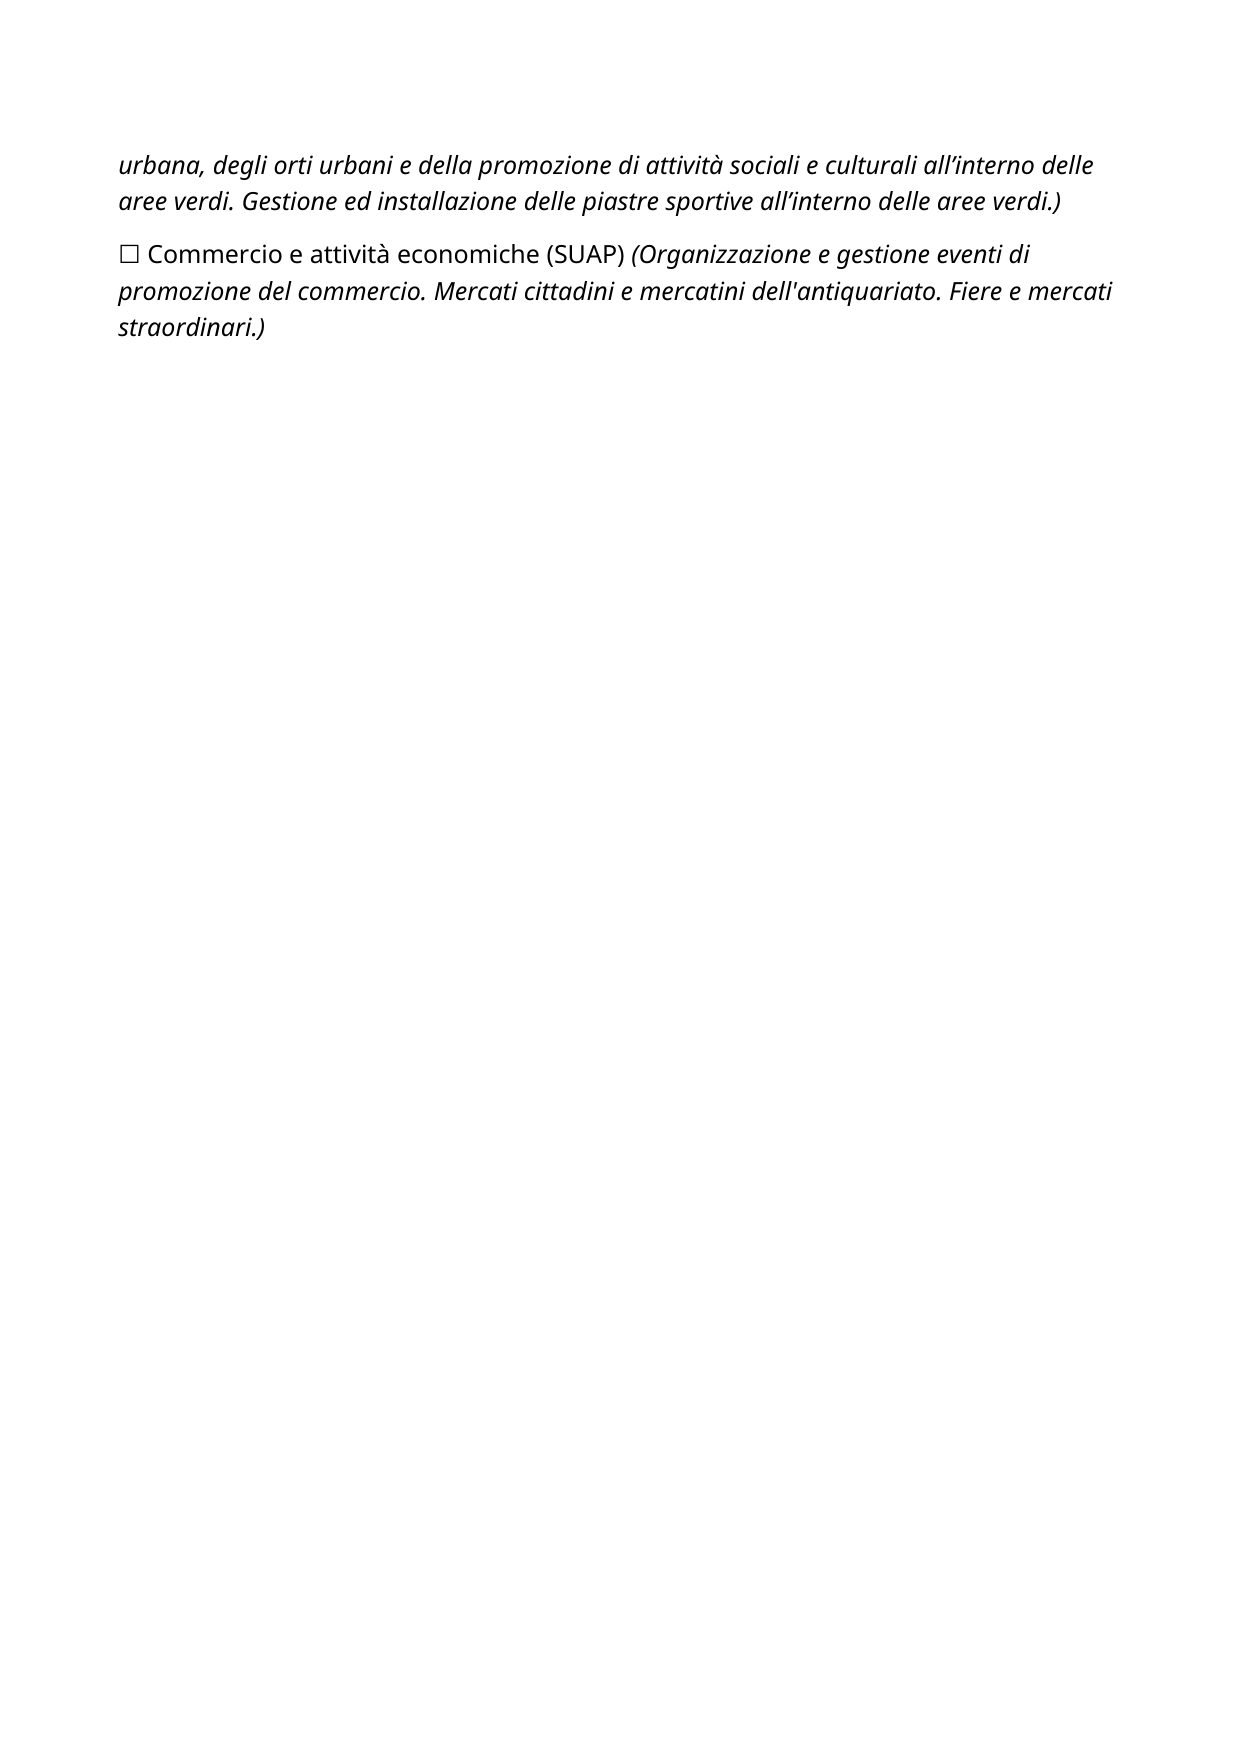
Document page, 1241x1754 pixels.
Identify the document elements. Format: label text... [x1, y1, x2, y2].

text ☐ Commercio e attività economiche (SUAP) (Organizzazione e gestione eventi di promozione del commercio. Mercati cittadini e mercatini dell'antiquariato. Fiere e mercati straordinari.) [118, 237, 1122, 344]
text urbana, degli orti urbani e della promozione di attività sociali e culturali all’interno delle aree verdi. Gestione ed installazione delle piastre sportive all’interno delle aree verdi.) [118, 148, 1122, 218]
